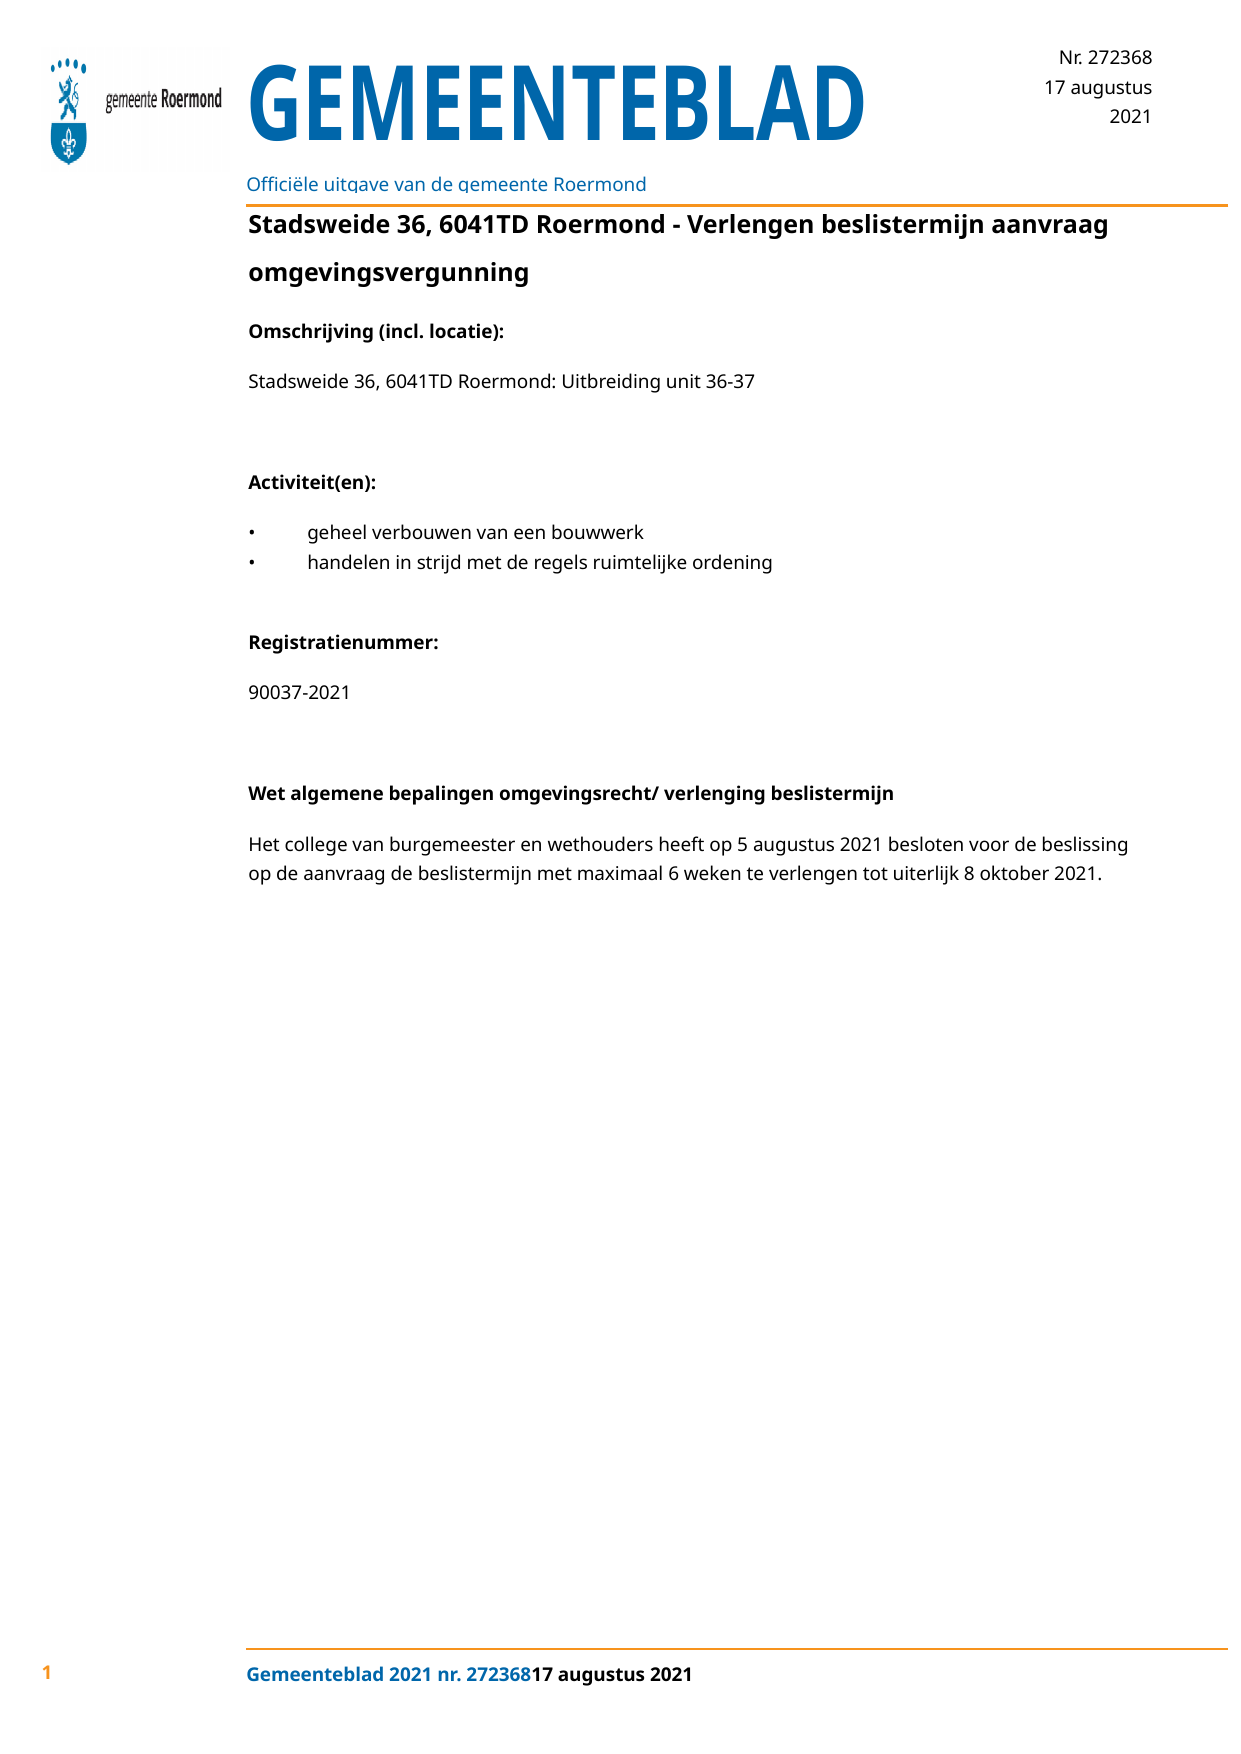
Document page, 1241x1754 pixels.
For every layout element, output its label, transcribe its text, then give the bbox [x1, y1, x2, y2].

text 90037-2021 [248, 679, 1152, 705]
text Het college van burgemeester en wethouders heeft op 5 augustus 2021 besloten voor de beslissing op de aanvraag de beslistermijn met maximaal 6 weken te verlengen tot uiterlijk 8 oktober 2021. [248, 831, 1152, 886]
text Activiteit(en): [248, 469, 1152, 495]
text Stadsweide 36, 6041TD Roermond: Uitbreiding unit 36-37 [248, 368, 1152, 394]
picture [41, 47, 231, 172]
text Omschrijving (incl. locatie): [248, 318, 1152, 344]
list handelen in strijd met de regels ruimtelijke ordening [248, 549, 1152, 575]
text Stadsweide 36, 6041TD Roermond - Verlengen beslistermijn aanvraag omgevingsvergunning [248, 207, 1152, 288]
text Wet algemene bepalingen omgevingsrecht/ verlenging beslistermijn [248, 780, 1152, 806]
list geheel verbouwen van een bouwwerk [248, 519, 1152, 545]
text Registratienummer: [248, 629, 1152, 655]
